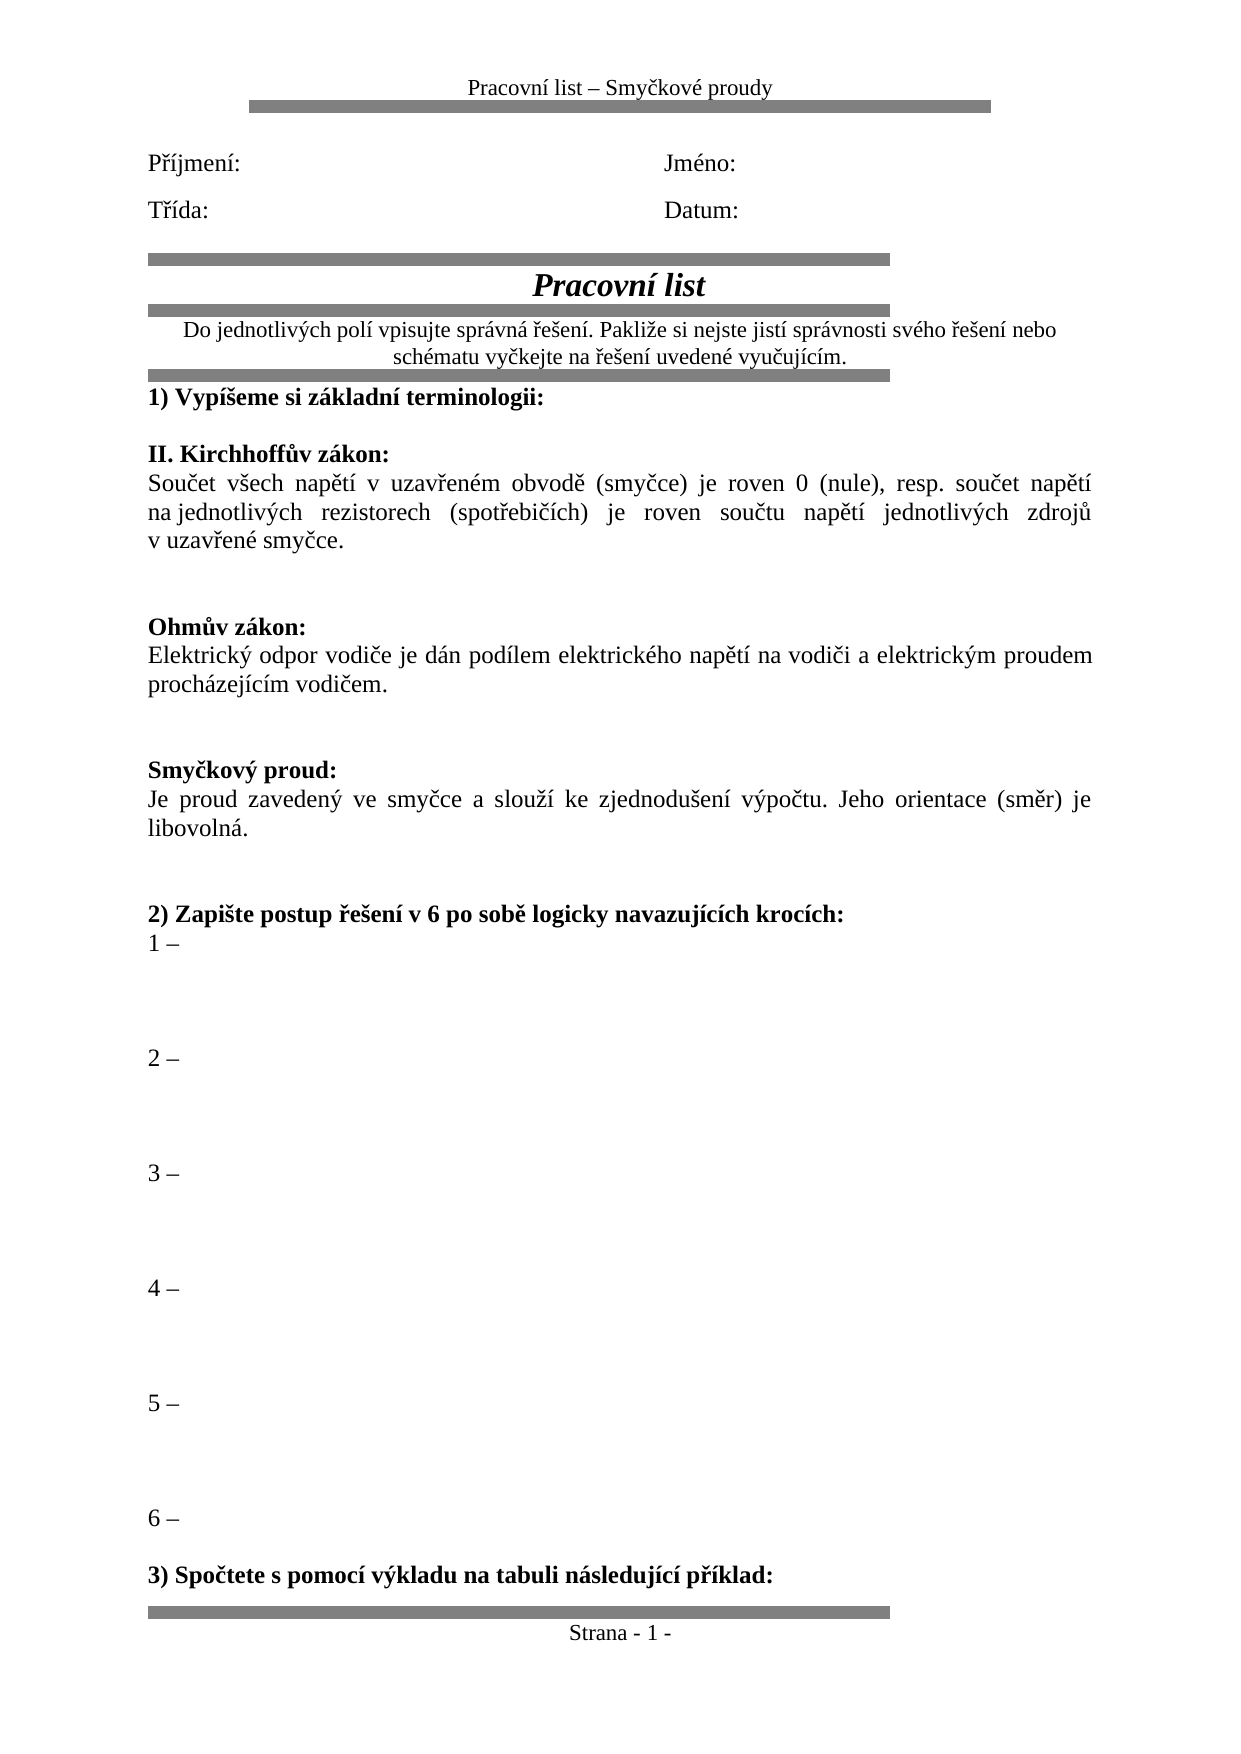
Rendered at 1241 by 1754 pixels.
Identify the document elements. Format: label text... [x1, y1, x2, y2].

text Elektrický odpor vodiče je dán podílem elektrického napětí na vodiči a elektrickým proudem procházejícím vodičem. [148, 641, 1093, 698]
text Součet všech napětí v uzavřeném obvodě (smyčce) je roven 0 (nule), resp. součet napětí na jednotlivých rezistorech (spotřebičích) je roven součtu napětí jednotlivých zdrojů v uzavřené smyčce. [148, 468, 1093, 554]
text 3 – [148, 1158, 1093, 1187]
text Příjmení: Jméno: [148, 148, 1093, 176]
text Ohmův zákon: [148, 612, 1093, 641]
text 5 – [148, 1388, 1093, 1417]
text 2) Zapište postup řešení v 6 po sobě logicky navazujících krocích: [148, 899, 1093, 928]
text 2 – [148, 1043, 1093, 1072]
text Smyčkový proud: [148, 756, 1093, 784]
text 6 – [148, 1503, 1093, 1532]
text 1) Vypíšeme si základní terminologii: [148, 382, 1093, 411]
subtitle Pracovní list [148, 266, 1093, 304]
text Do jednotlivých polí vpisujte správná řešení. Pakliže si nejste jistí správnosti svého řešení nebo schématu vyčkejte na řešení uvedené vyučujícím. [148, 317, 1093, 369]
text Je proud zavedený ve smyčce a slouží ke zjednodušení výpočtu. Jeho orientace (směr) je libovolná. [148, 784, 1093, 842]
text II. Kirchhoffův zákon: [148, 439, 1093, 468]
text 4 – [148, 1273, 1093, 1302]
text 1 – [148, 928, 1093, 957]
text 3) Spočtete s pomocí výkladu na tabuli následující příklad: [148, 1561, 1093, 1589]
text Třída: Datum: [148, 196, 1093, 224]
